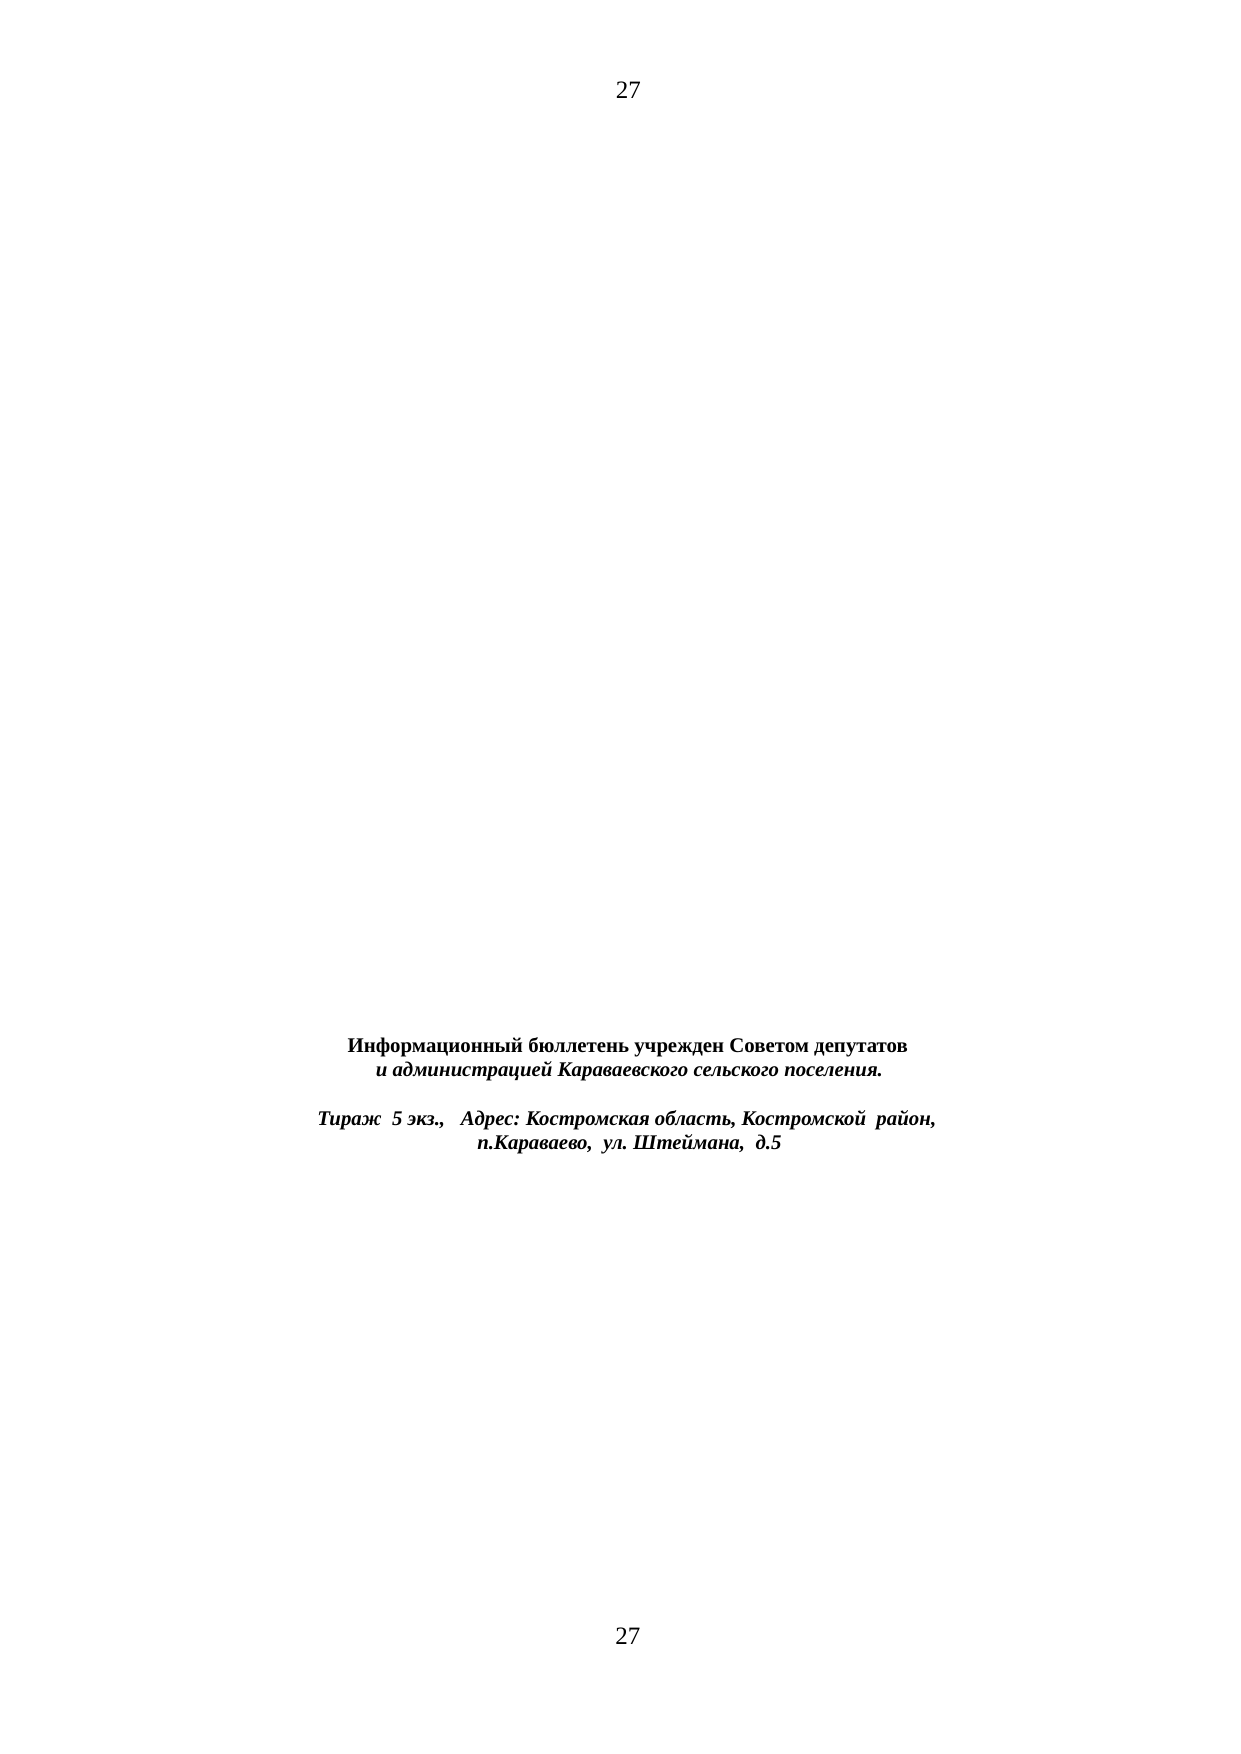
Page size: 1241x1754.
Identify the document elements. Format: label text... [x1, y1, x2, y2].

text Тираж 5 экз., Адрес: Костромская область, Костромской район, [148, 1106, 1107, 1129]
text п.Караваево, ул. Штеймана, д.5 [148, 1129, 1107, 1154]
text и администрацией Караваевского сельского поселения. [148, 1057, 1107, 1081]
text Информационный бюллетень учрежден Советом депутатов [148, 1033, 1107, 1057]
